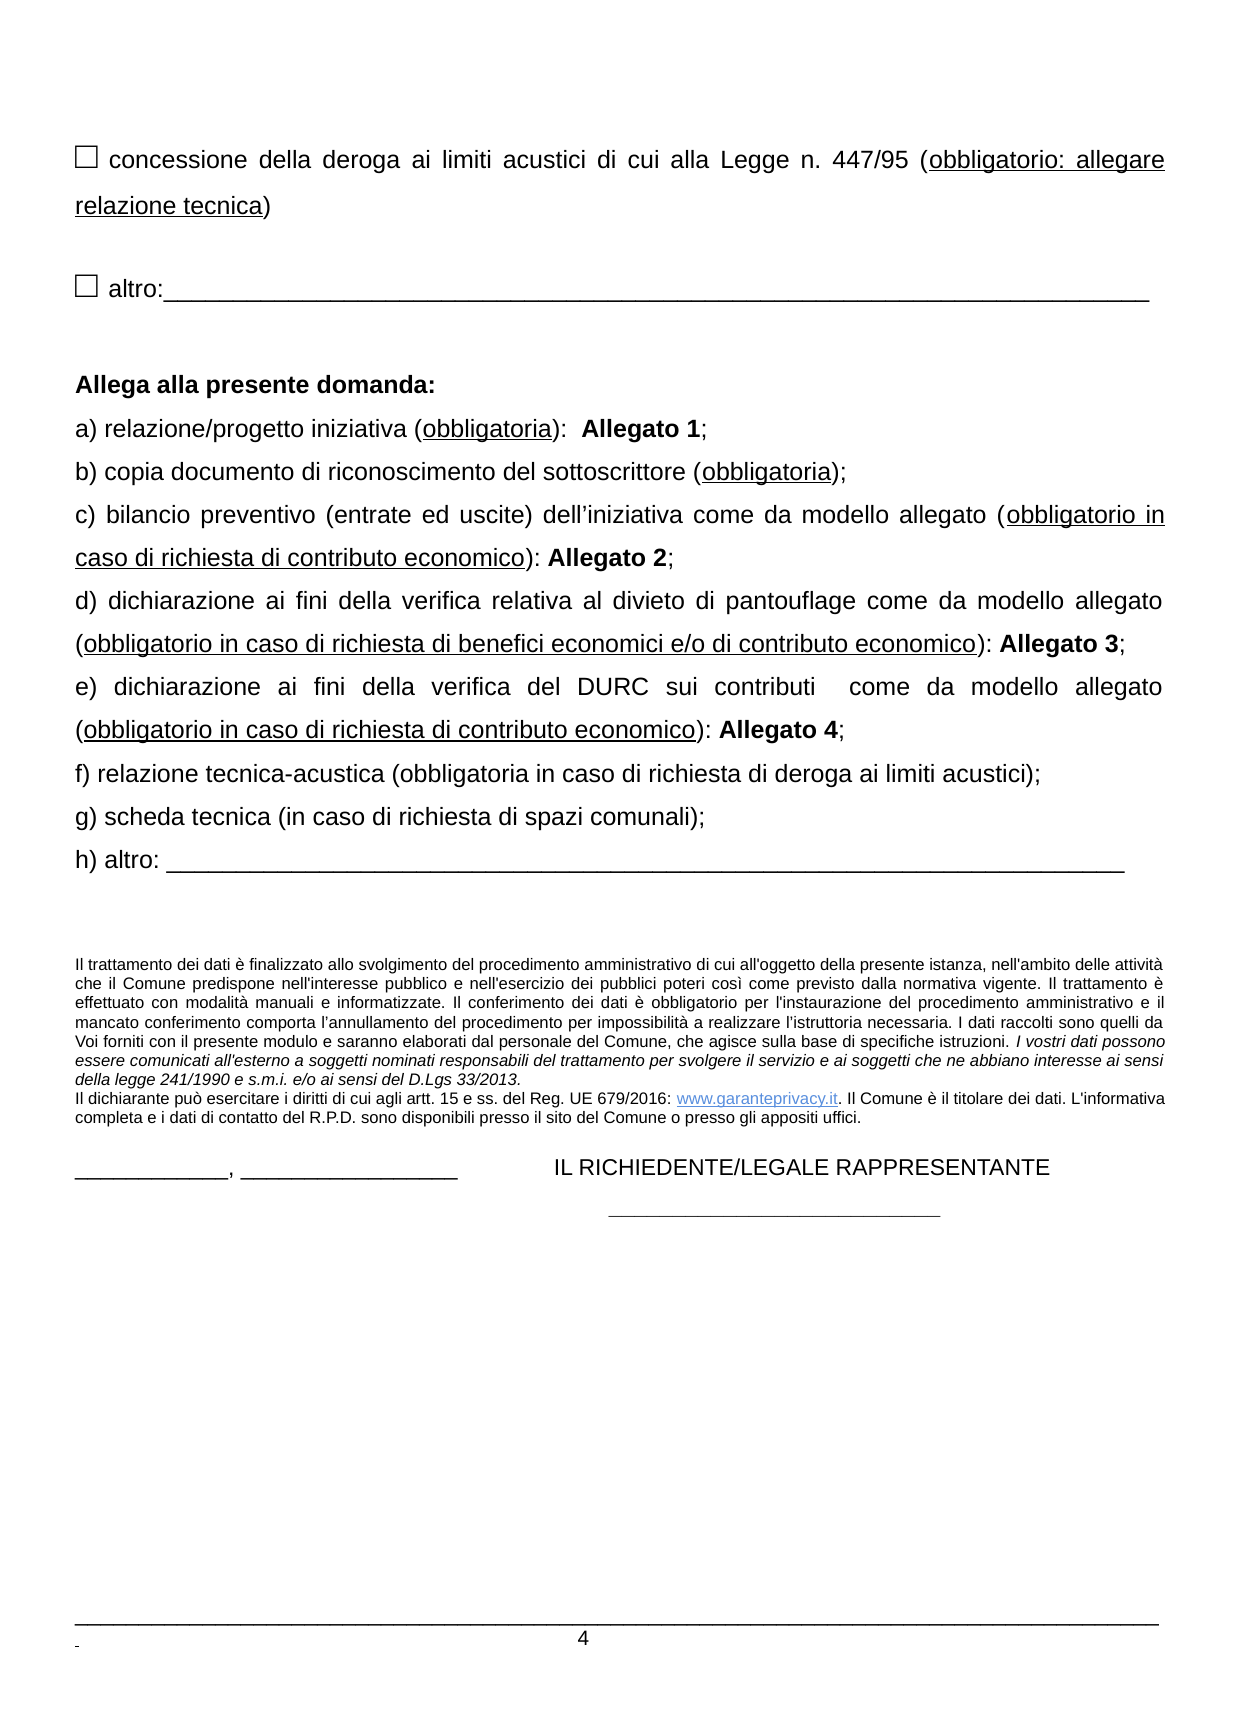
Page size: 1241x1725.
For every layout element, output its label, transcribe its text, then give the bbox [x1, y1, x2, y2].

text f) relazione tecnica-acustica (obbligatoria in caso di richiesta di deroga ai limiti acustici); [75, 758, 1165, 787]
text a) relazione/progetto iniziativa (obbligatoria): Allegato 1; [75, 413, 1165, 442]
text Il dichiarante può esercitare i diritti di cui agli artt. 15 e ss. del Reg. UE 679/2016: www.garanteprivacy.it. Il Comune è il titolare dei dati. L'informativa completa e i dati di contatto del R.P.D. sono disponibili presso il sito del Comune o presso gli appositi uffici. [75, 1089, 1165, 1127]
text Allega alla presente domanda: [75, 370, 1165, 399]
text h) altro: _____________________________________________________________________ [75, 845, 1165, 873]
text Il trattamento dei dati è finalizzato allo svolgimento del procedimento amministrativo di cui all'oggetto della presente istanza, nell'ambito delle attività che il Comune predispone nell'interesse pubblico e nell'esercizio dei pubblici poteri così come previsto dalla normativa vigente. Il trattamento è effettuato con modalità manuali e informatizzate. Il conferimento dei dati è obbligatorio per l'instaurazione del procedimento amministrativo e il mancato conferimento comporta l’annullamento del procedimento per impossibilità a realizzare l’istruttoria necessaria. I dati raccolti sono quelli da Voi forniti con il presente modulo e saranno elaborati dal personale del Comune, che agisce sulla base di specifiche istruzioni. I vostri dati possono essere comunicati all'esterno a soggetti nominati responsabili del trattamento per svolgere il servizio e ai soggetti che ne abbiano interesse ai sensi della legge 241/1990 e s.m.i. e/o ai sensi del D.Lgs 33/2013. [75, 955, 1165, 1089]
text □ altro:_______________________________________________________________________ [75, 263, 1165, 306]
text d) dichiarazione ai fini della verifica relativa al divieto di pantouflage come da modello allegato (obbligatorio in caso di richiesta di benefici economici e/o di contributo economico): Allegato 3; [75, 586, 1165, 658]
text □ concessione della deroga ai limiti acustici di cui alla Legge n. 447/95 (obbligatorio: allegare relazione tecnica) [75, 133, 1165, 219]
text ____________, _________________ IL RICHIEDENTE/LEGALE RAPPRESENTANTE [75, 1154, 1165, 1180]
text c) bilancio preventivo (entrate ed uscite) dell’iniziativa come da modello allegato (obbligatorio in caso di richiesta di contributo economico): Allegato 2; [75, 500, 1165, 572]
text b) copia documento di riconoscimento del sottoscrittore (obbligatoria); [75, 457, 1165, 485]
text g) scheda tecnica (in caso di richiesta di spazi comunali); [75, 802, 1165, 830]
text __________________________ [75, 1193, 1165, 1220]
text e) dichiarazione ai fini della verifica del DURC sui contributi come da modello allegato (obbligatorio in caso di richiesta di contributo economico): Allegato 4; [75, 672, 1165, 744]
